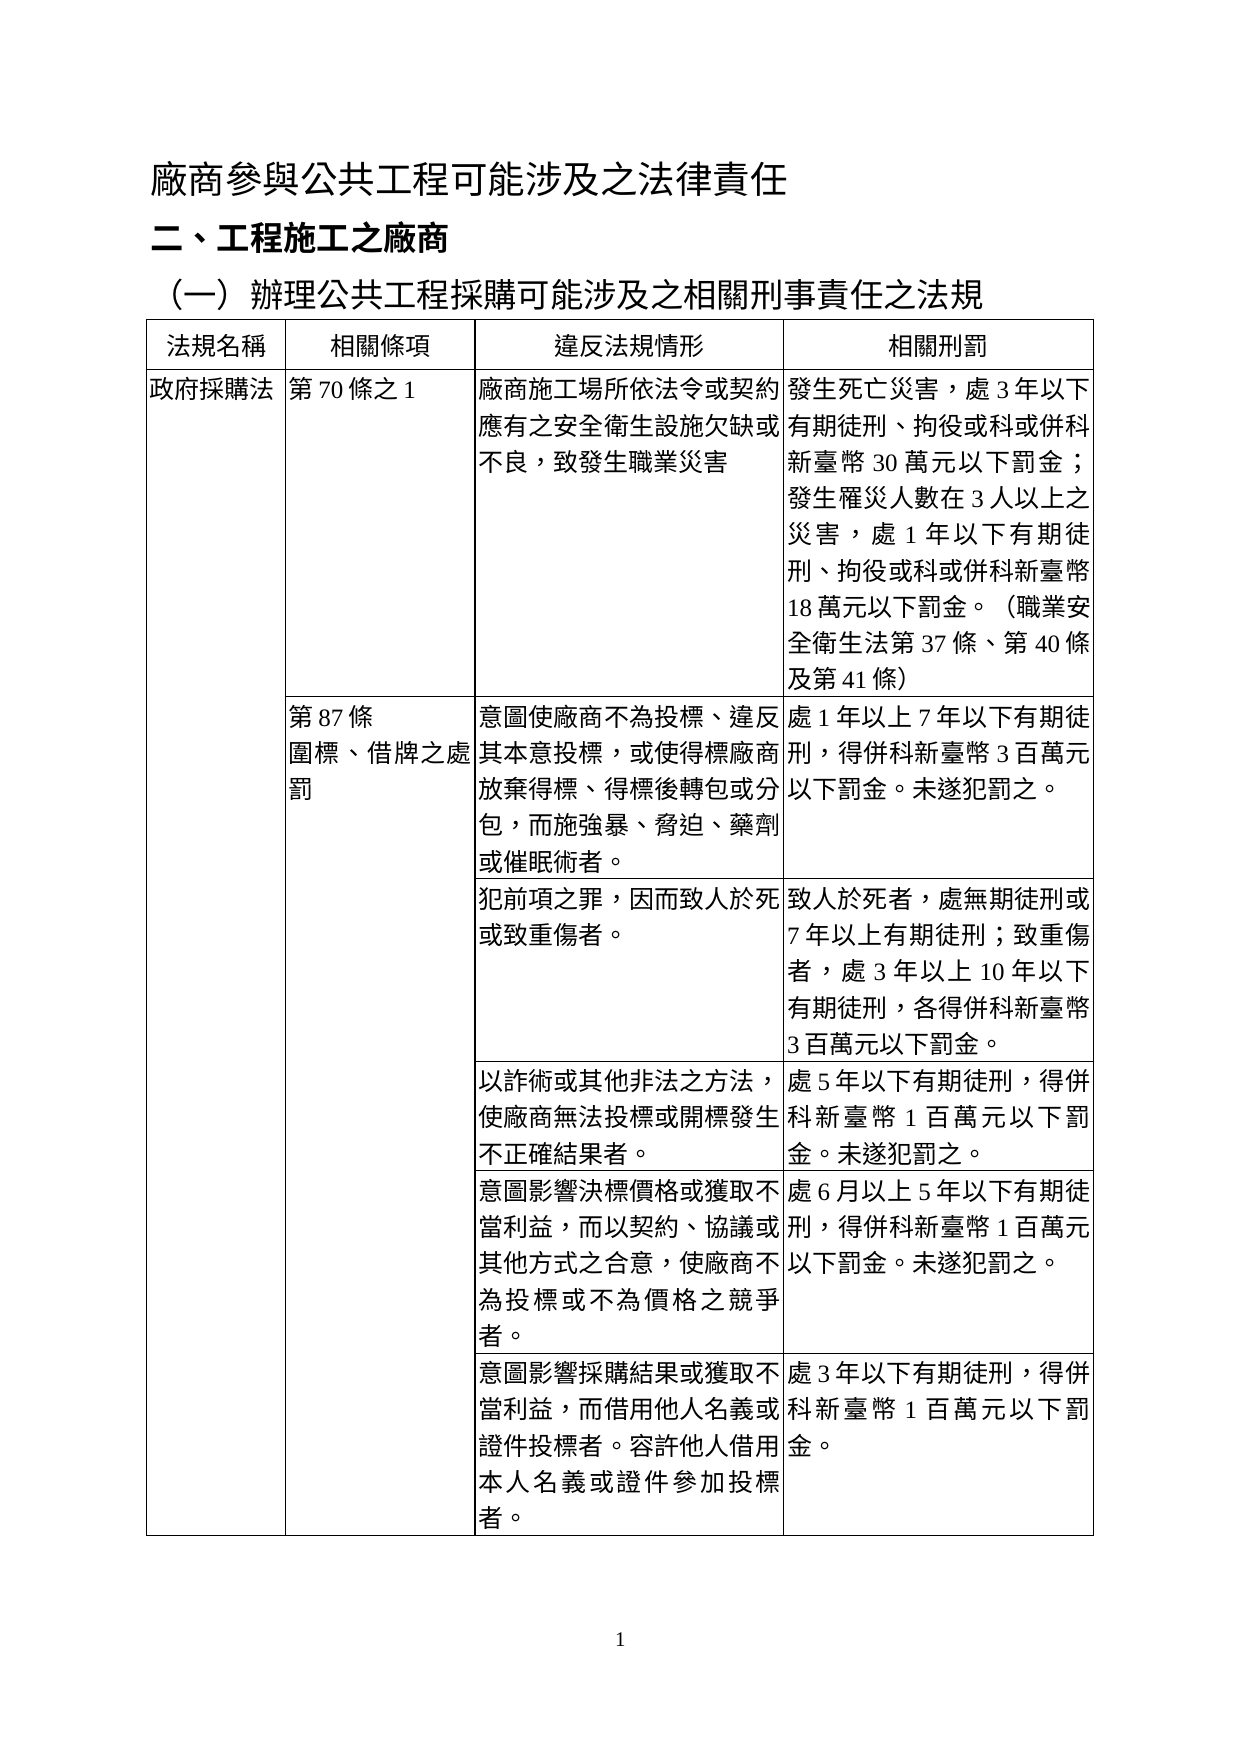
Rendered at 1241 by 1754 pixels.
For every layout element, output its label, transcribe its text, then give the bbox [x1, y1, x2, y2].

table_cell 發生死亡災害，處3年以下有期徒刑、拘役或科或併科新臺幣30萬元以下罰金；發生罹災人數在3人以上之災害，處1年以下有期徒刑、拘役或科或併科新臺幣18萬元以下罰金。（職業安全衛生法第37條、第40條及第41條） [784, 370, 1093, 696]
table_header 相關條項 [286, 320, 474, 369]
text 二、工程施工之廠商 [150, 204, 1090, 262]
table_header 違反法規情形 [476, 320, 783, 369]
table_cell 意圖影響採購結果或獲取不當利益，而借用他人名義或證件投標者。容許他人借用本人名義或證件參加投標者。 [476, 1354, 783, 1535]
table_cell 處5年以下有期徒刑，得併科新臺幣1百萬元以下罰金。未遂犯罰之。 [784, 1062, 1093, 1170]
table_cell 處3年以下有期徒刑，得併科新臺幣1百萬元以下罰金。 [784, 1354, 1093, 1535]
table_cell 致人於死者，處無期徒刑或7年以上有期徒刑；致重傷者，處3年以上10年以下有期徒刑，各得併科新臺幣3百萬元以下罰金。 [784, 879, 1093, 1061]
text 廠商參與公共工程可能涉及之法律責任 [150, 150, 1090, 204]
table_cell 第70條之1 [286, 370, 474, 696]
table_header 相關刑罰 [784, 320, 1093, 369]
table_header 法規名稱 [147, 320, 285, 369]
table_cell 第87條 圍標、借牌之處罰 [286, 697, 474, 1535]
table_cell 意圖使廠商不為投標、違反其本意投標，或使得標廠商放棄得標、得標後轉包或分包，而施強暴、脅迫、藥劑或催眠術者。 [476, 697, 783, 878]
table_cell 意圖影響決標價格或獲取不當利益，而以契約、協議或其他方式之合意，使廠商不為投標或不為價格之競爭者。 [476, 1171, 783, 1353]
table_cell 處6月以上5年以下有期徒刑，得併科新臺幣1百萬元以下罰金。未遂犯罰之。 [784, 1171, 1093, 1353]
table_cell 廠商施工場所依法令或契約應有之安全衛生設施欠缺或不良，致發生職業災害 [476, 370, 783, 696]
table_cell 犯前項之罪，因而致人於死或致重傷者。 [476, 879, 783, 1061]
table_cell 以詐術或其他非法之方法，使廠商無法投標或開標發生不正確結果者。 [476, 1062, 783, 1170]
table_cell 處1年以上7年以下有期徒刑，得併科新臺幣3百萬元以下罰金。未遂犯罰之。 [784, 697, 1093, 878]
table_cell 政府採購法 [147, 370, 285, 1535]
text （一）辦理公共工程採購可能涉及之相關刑事責任之法規 [150, 262, 1090, 319]
